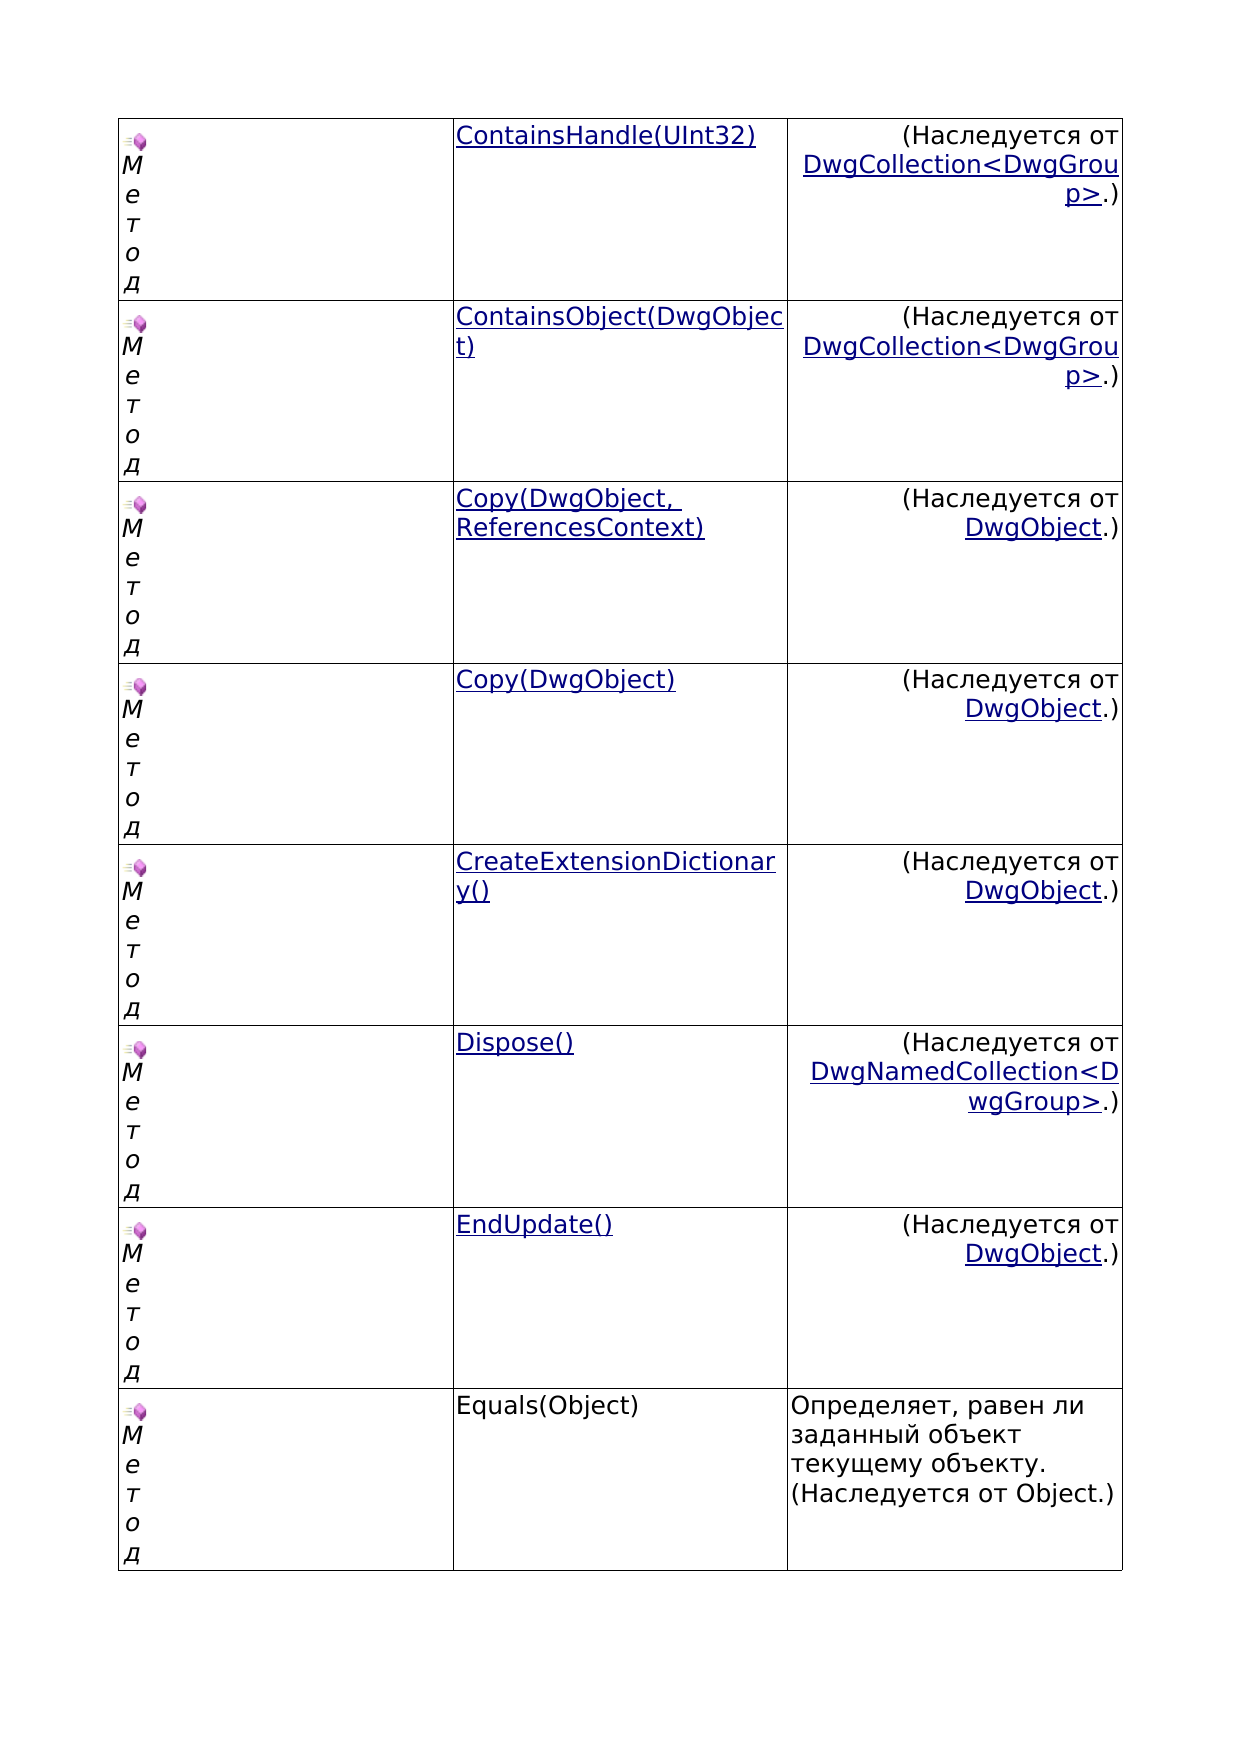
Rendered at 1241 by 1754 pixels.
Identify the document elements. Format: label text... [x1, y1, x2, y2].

table_cell [119, 482, 453, 662]
table_cell (Наследуется от DwgNamedCollection<DwgGroup>.) [788, 1026, 1122, 1207]
table_cell (Наследуется от DwgCollection<DwgGroup>.) [788, 119, 1122, 299]
picture [121, 859, 147, 877]
table_cell (Наследуется от DwgObject.) [788, 845, 1122, 1025]
table_cell EndUpdate() [454, 1208, 787, 1388]
table_cell [119, 1208, 453, 1388]
picture [121, 1041, 147, 1059]
table_cell [119, 1389, 453, 1570]
table_cell [119, 301, 453, 481]
picture [121, 1403, 147, 1421]
table_cell [119, 845, 453, 1025]
table_cell [119, 664, 453, 844]
table_cell CreateExtensionDictionary() [454, 845, 787, 1025]
table_cell ContainsObject(DwgObject) [454, 301, 787, 481]
picture [121, 315, 147, 333]
picture [121, 133, 147, 151]
table_cell Определяет, равен ли заданный объект текущему объекту. (Наследуется от Object.) [788, 1389, 1122, 1570]
picture [121, 1222, 147, 1240]
table_cell Copy(DwgObject) [454, 664, 787, 844]
table_cell Equals(Object) [454, 1389, 787, 1570]
table_cell (Наследуется от DwgObject.) [788, 1208, 1122, 1388]
table_cell [119, 119, 453, 299]
table_cell Copy(DwgObject, ReferencesContext) [454, 482, 787, 662]
table_cell (Наследуется от DwgObject.) [788, 664, 1122, 844]
picture [121, 678, 147, 696]
table_cell (Наследуется от DwgObject.) [788, 482, 1122, 662]
table_cell [119, 1026, 453, 1207]
picture [121, 496, 147, 514]
table_cell ContainsHandle(UInt32) [454, 119, 787, 299]
table_cell (Наследуется от DwgCollection<DwgGroup>.) [788, 301, 1122, 481]
table_cell Dispose() [454, 1026, 787, 1207]
